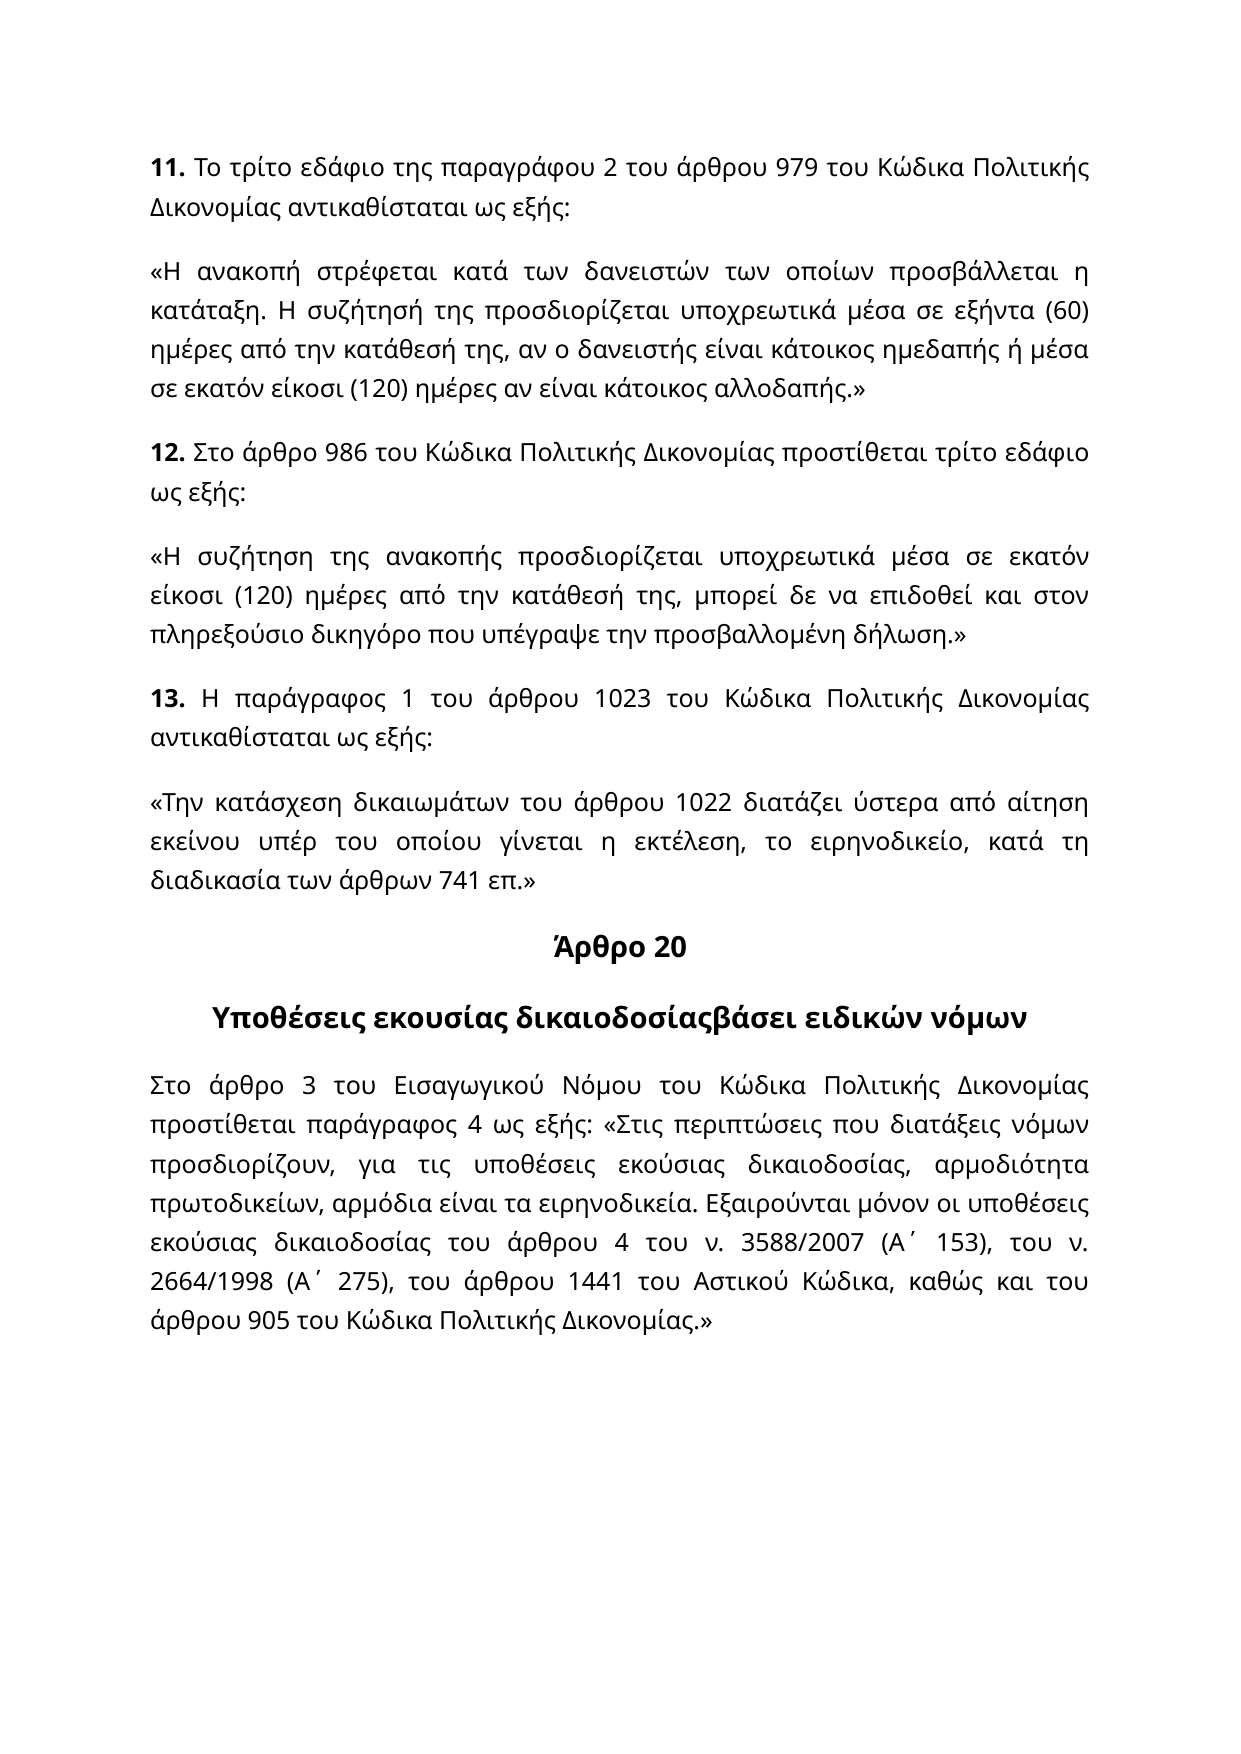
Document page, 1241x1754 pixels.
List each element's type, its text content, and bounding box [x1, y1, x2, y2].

subtitle Άρθρο 20 [150, 927, 1090, 966]
subtitle Υποθέσεις εκουσίας δικαιοδοσίαςβάσει ειδικών νόμων [150, 997, 1090, 1037]
text «Η συζήτηση της ανακοπής προσδιορίζεται υποχρεωτικά μέσα σε εκατόν είκοσι (120) ημέρες από την κατάθεσή της, μπορεί δε να επιδοθεί και στον πληρεξούσιο δικηγόρο που υπέγραψε την προσβαλλομένη δήλωση.» [150, 538, 1090, 651]
text «Η ανακοπή στρέφεται κατά των δανειστών των οποίων προσβάλλεται η κατάταξη. Η συζήτησή της προσδιορίζεται υποχρεωτικά μέσα σε εξήντα (60) ημέρες από την κατάθεσή της, αν ο δανειστής είναι κάτοικος ημεδαπής ή μέσα σε εκατόν είκοσι (120) ημέρες αν είναι κάτοικος αλλοδαπής.» [150, 253, 1090, 405]
text 13. Η παράγραφος 1 του άρθρου 1023 του Κώδικα Πολιτικής Δικονομίας αντικαθίσταται ως εξής: [150, 681, 1090, 754]
text Στο άρθρο 3 του Εισαγωγικού Νόμου του Κώδικα Πολιτικής Δικονομίας προστίθεται παράγραφος 4 ως εξής: «Στις περιπτώσεις που διατάξεις νόμων προσδιορίζουν, για τις υποθέσεις εκούσιας δικαιοδοσίας, αρμοδιότητα πρωτοδικείων, αρμόδια είναι τα ειρηνοδικεία. Εξαιρούνται μόνον οι υποθέσεις εκούσιας δικαιοδοσίας του άρθρου 4 του ν. 3588/2007 (Α΄ 153), του ν. 2664/1998 (Α΄ 275), του άρθρου 1441 του Αστικού Κώδικα, καθώς και του άρθρου 905 του Κώδικα Πολιτικής Δικονομίας.» [150, 1068, 1090, 1337]
text 12. Στο άρθρο 986 του Κώδικα Πολιτικής Δικονομίας προστίθεται τρίτο εδάφιο ως εξής: [150, 435, 1090, 508]
text 11. Το τρίτο εδάφιο της παραγράφου 2 του άρθρου 979 του Κώδικα Πολιτικής Δικονομίας αντικαθίσταται ως εξής: [150, 150, 1090, 223]
text «Την κατάσχεση δικαιωμάτων του άρθρου 1022 διατάζει ύστερα από αίτηση εκείνου υπέρ του οποίου γίνεται η εκτέλεση, το ειρηνοδικείο, κατά τη διαδικασία των άρθρων 741 επ.» [150, 784, 1090, 897]
